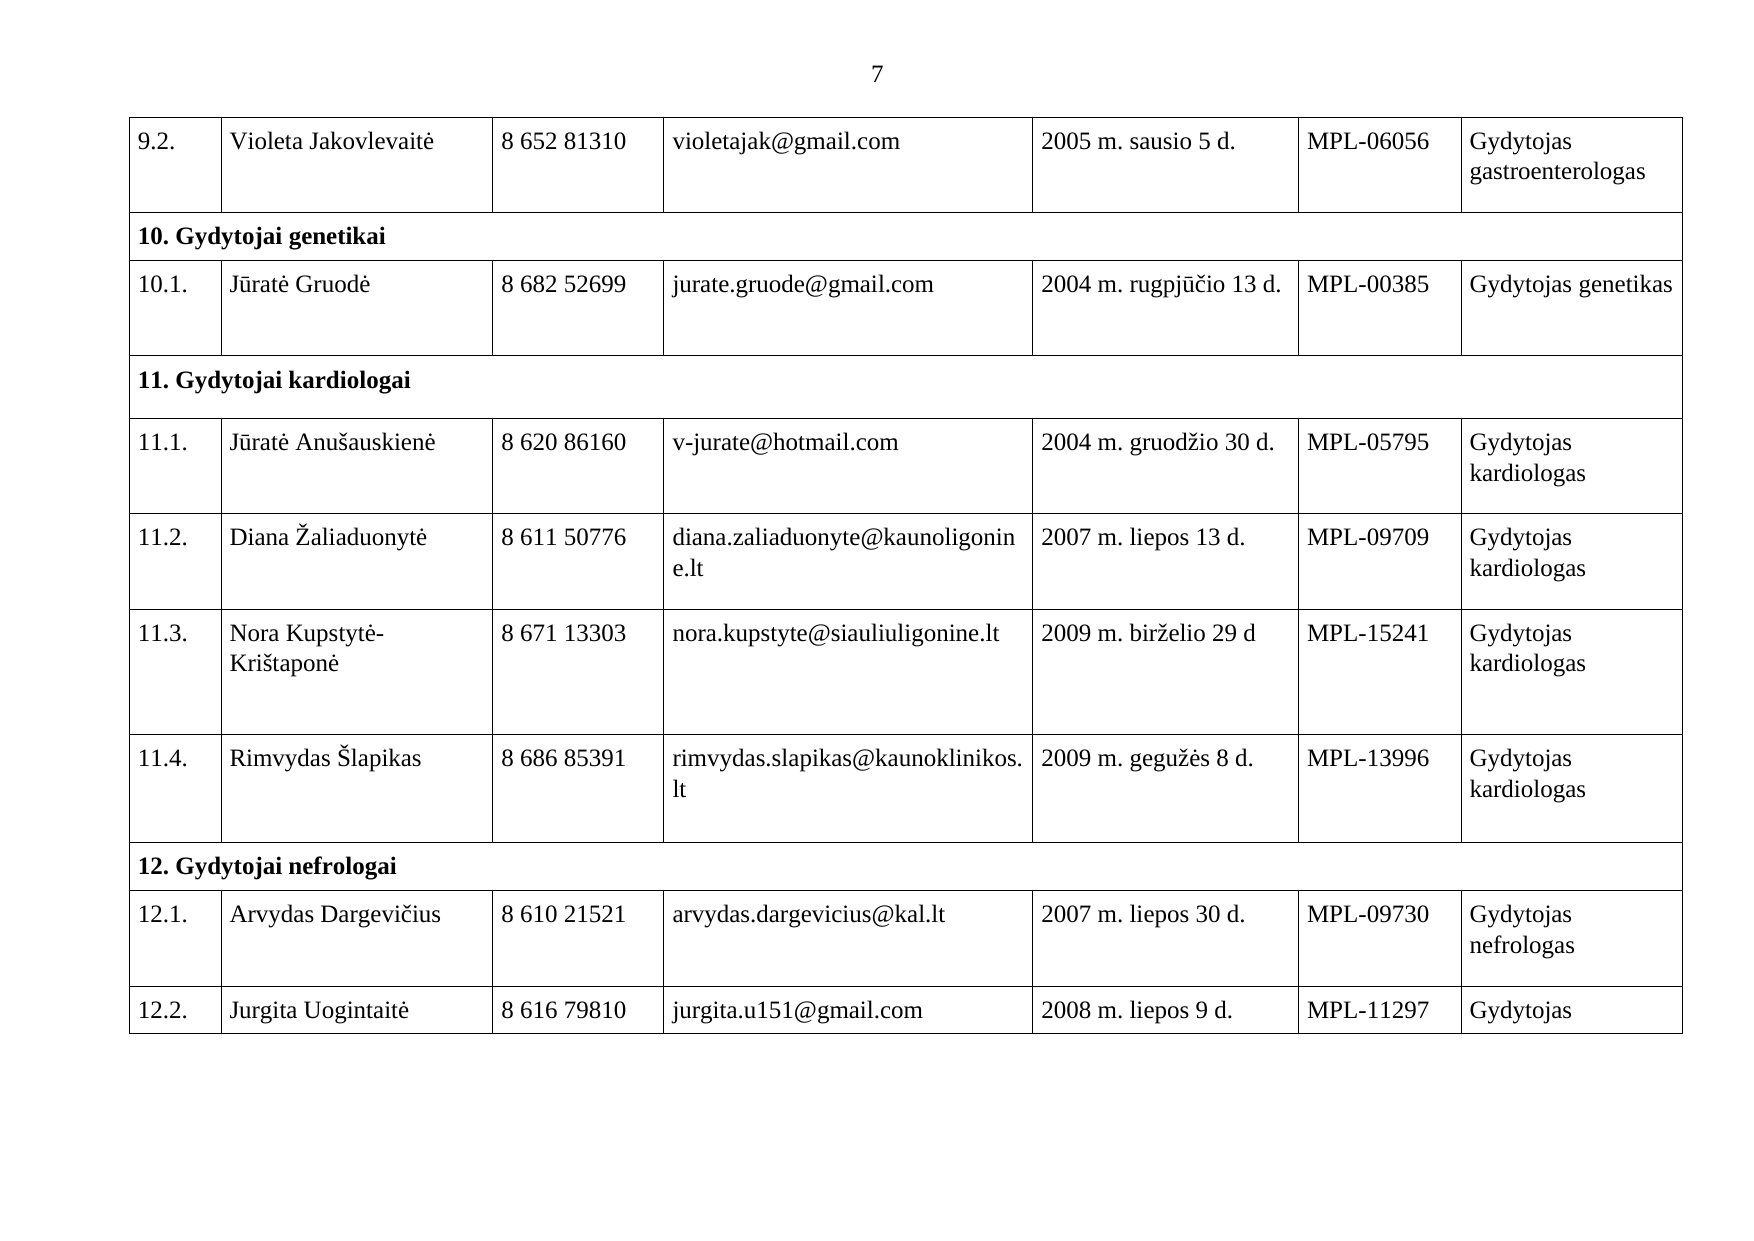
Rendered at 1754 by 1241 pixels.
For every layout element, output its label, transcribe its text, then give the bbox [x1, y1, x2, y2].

table_cell 8 616 79810 [493, 987, 663, 1032]
table_cell Violeta Jakovlevaitė [222, 118, 492, 212]
table_cell arvydas.dargevicius@kal.lt [664, 891, 1032, 986]
table_cell 12.2. [130, 987, 221, 1032]
table_cell v-jurate@hotmail.com [664, 419, 1032, 513]
table_cell 2007 m. liepos 30 d. [1033, 891, 1298, 986]
table_cell Gydytojas nefrologas [1462, 891, 1682, 986]
table_cell 12.1. [130, 891, 221, 986]
table_cell 8 686 85391 [493, 735, 663, 842]
table_cell 8 611 50776 [493, 514, 663, 608]
table_cell 8 610 21521 [493, 891, 663, 986]
table_cell Gydytojas kardiologas [1462, 514, 1682, 608]
table_cell Gydytojas kardiologas [1462, 419, 1682, 513]
table_cell nora.kupstyte@siauliuligonine.lt [664, 610, 1032, 734]
table_cell jurate.gruode@gmail.com [664, 261, 1032, 355]
table_cell MPL-15241 [1299, 610, 1461, 734]
table_cell 11.4. [130, 735, 221, 842]
table_cell Rimvydas Šlapikas [222, 735, 492, 842]
table_cell Gydytojas kardiologas [1462, 735, 1682, 842]
table_cell 8 671 13303 [493, 610, 663, 734]
table_cell MPL-13996 [1299, 735, 1461, 842]
table_cell rimvydas.slapikas@kaunoklinikos.lt [664, 735, 1032, 842]
table_cell 10.1. [130, 261, 221, 355]
table_cell 11. Gydytojai kardiologai [130, 356, 1682, 418]
table_cell 8 682 52699 [493, 261, 663, 355]
table_cell 2005 m. sausio 5 d. [1033, 118, 1298, 212]
table_cell 2004 m. rugpjūčio 13 d. [1033, 261, 1298, 355]
table_cell 2007 m. liepos 13 d. [1033, 514, 1298, 608]
table_cell Gydytojas kardiologas [1462, 610, 1682, 734]
table_cell Jūratė Gruodė [222, 261, 492, 355]
table_cell Arvydas Dargevičius [222, 891, 492, 986]
table_cell 8 652 81310 [493, 118, 663, 212]
table_cell 11.1. [130, 419, 221, 513]
table_cell Gydytojas gastroenterologas [1462, 118, 1682, 212]
table_cell Diana Žaliaduonytė [222, 514, 492, 608]
table_cell violetajak@gmail.com [664, 118, 1032, 212]
table_cell MPL-00385 [1299, 261, 1461, 355]
table_cell 12. Gydytojai nefrologai [130, 843, 1682, 890]
table_cell 11.2. [130, 514, 221, 608]
table_cell Gydytojas genetikas [1462, 261, 1682, 355]
table_cell MPL-11297 [1299, 987, 1461, 1032]
table_cell MPL-09709 [1299, 514, 1461, 608]
table_cell Gydytojas [1462, 987, 1682, 1032]
table_cell 2009 m. gegužės 8 d. [1033, 735, 1298, 842]
table_cell Jūratė Anušauskienė [222, 419, 492, 513]
table_cell MPL-05795 [1299, 419, 1461, 513]
table_cell jurgita.u151@gmail.com [664, 987, 1032, 1032]
table_cell MPL-06056 [1299, 118, 1461, 212]
table_cell MPL-09730 [1299, 891, 1461, 986]
table_cell 2009 m. birželio 29 d [1033, 610, 1298, 734]
table_cell Jurgita Uogintaitė [222, 987, 492, 1032]
table_cell 9.2. [130, 118, 221, 212]
table_cell 10. Gydytojai genetikai [130, 213, 1682, 260]
table_cell 11.3. [130, 610, 221, 734]
table_cell Nora Kupstytė-Krištaponė [222, 610, 492, 734]
table_cell diana.zaliaduonyte@kaunoligonine.lt [664, 514, 1032, 608]
table_cell 8 620 86160 [493, 419, 663, 513]
table_cell 2008 m. liepos 9 d. [1033, 987, 1298, 1032]
table_cell 2004 m. gruodžio 30 d. [1033, 419, 1298, 513]
